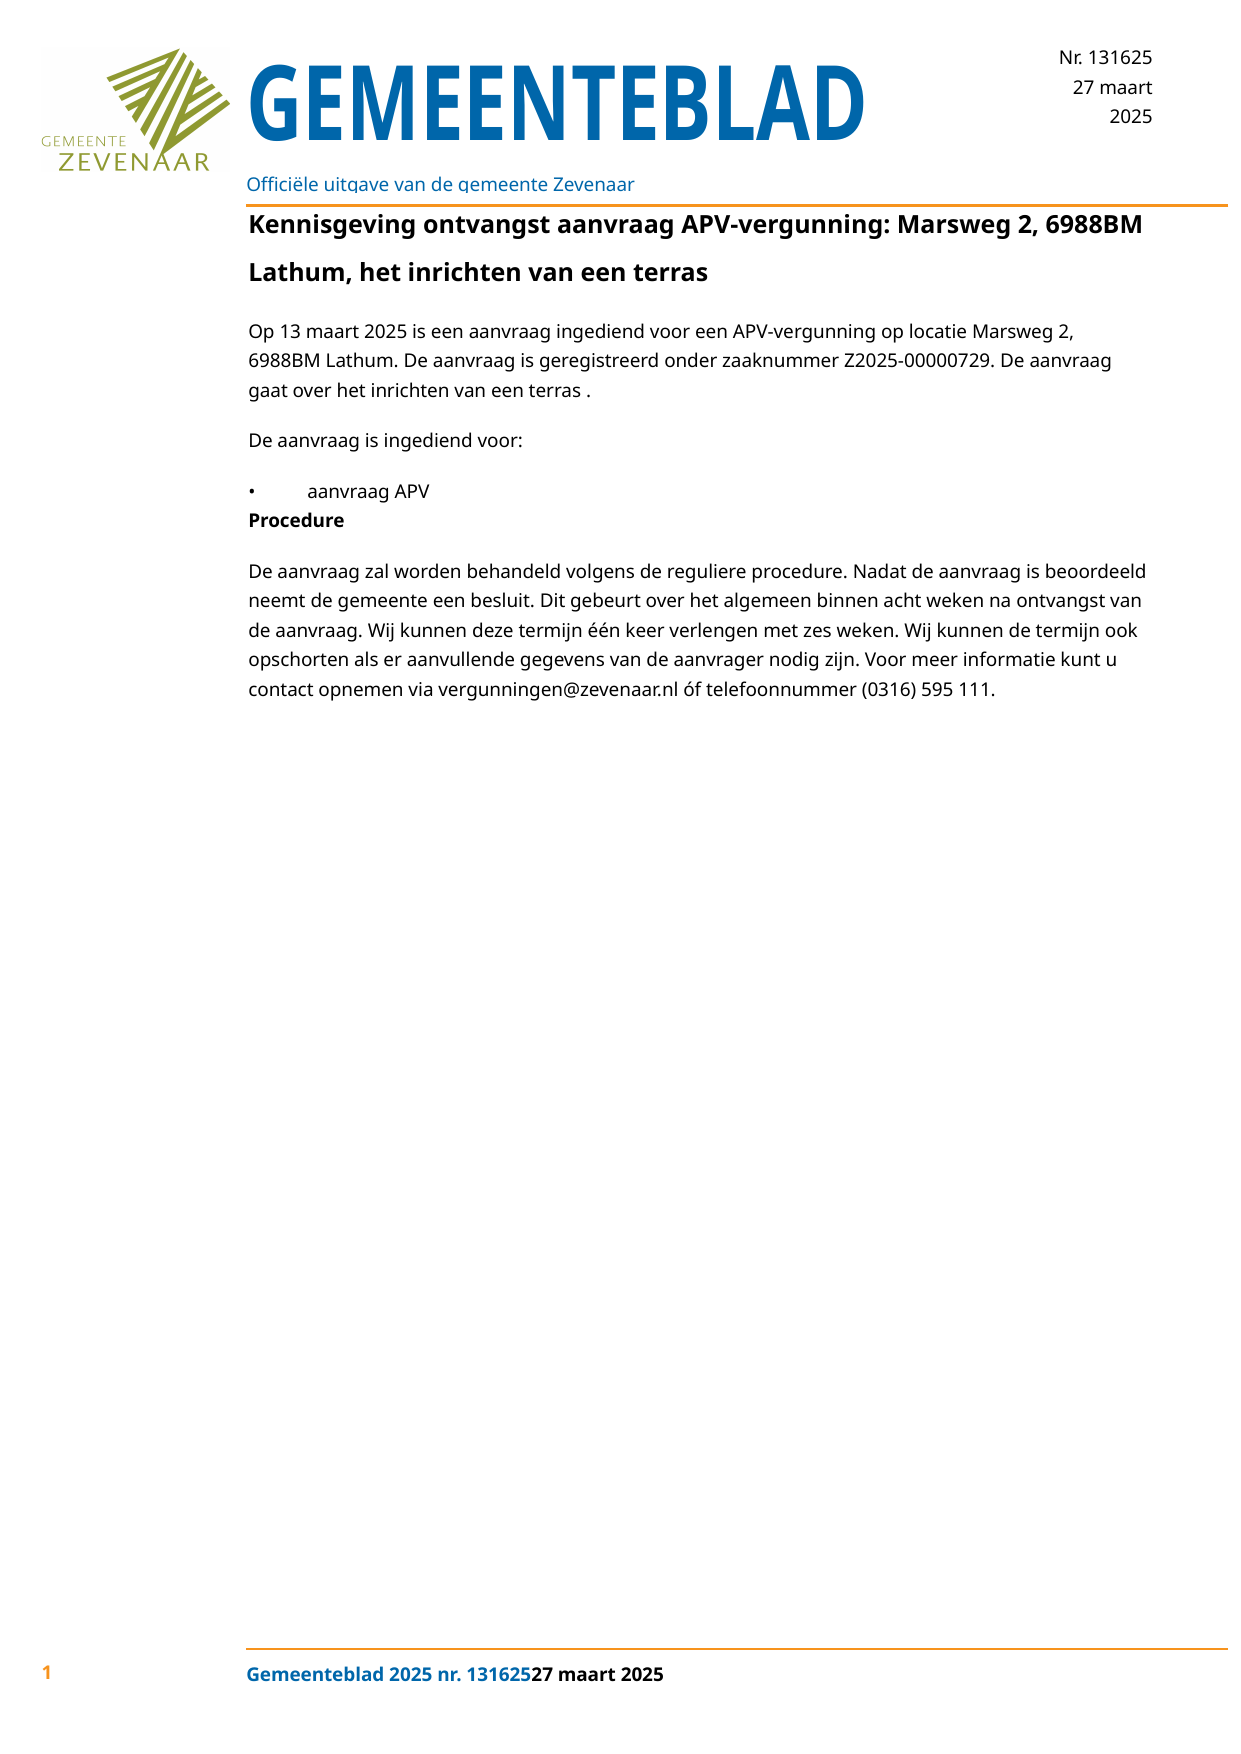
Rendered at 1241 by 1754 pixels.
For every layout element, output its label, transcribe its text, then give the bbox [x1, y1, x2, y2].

text De aanvraag zal worden behandeld volgens de reguliere procedure. Nadat de aanvraag is beoordeeld neemt de gemeente een besluit. Dit gebeurt over het algemeen binnen acht weken na ontvangst van de aanvraag. Wij kunnen deze termijn één keer verlengen met zes weken. Wij kunnen de termijn ook opschorten als er aanvullende gegevens van de aanvrager nodig zijn. Voor meer informatie kunt u contact opnemen via vergunningen@zevenaar.nl óf telefoonnummer (0316) 595 111. [248, 558, 1152, 702]
text De aanvraag is ingediend voor: [248, 427, 1152, 453]
text Procedure [248, 507, 1152, 533]
text Kennisgeving ontvangst aanvraag APV-vergunning: Marsweg 2, 6988BM Lathum, het inrichten van een terras [248, 207, 1152, 288]
picture [41, 47, 231, 172]
list aanvraag APV [248, 478, 1152, 504]
text Op 13 maart 2025 is een aanvraag ingediend voor een APV-vergunning op locatie Marsweg 2, 6988BM Lathum. De aanvraag is geregistreerd onder zaaknummer Z2025-00000729. De aanvraag gaat over het inrichten van een terras . [248, 318, 1152, 403]
